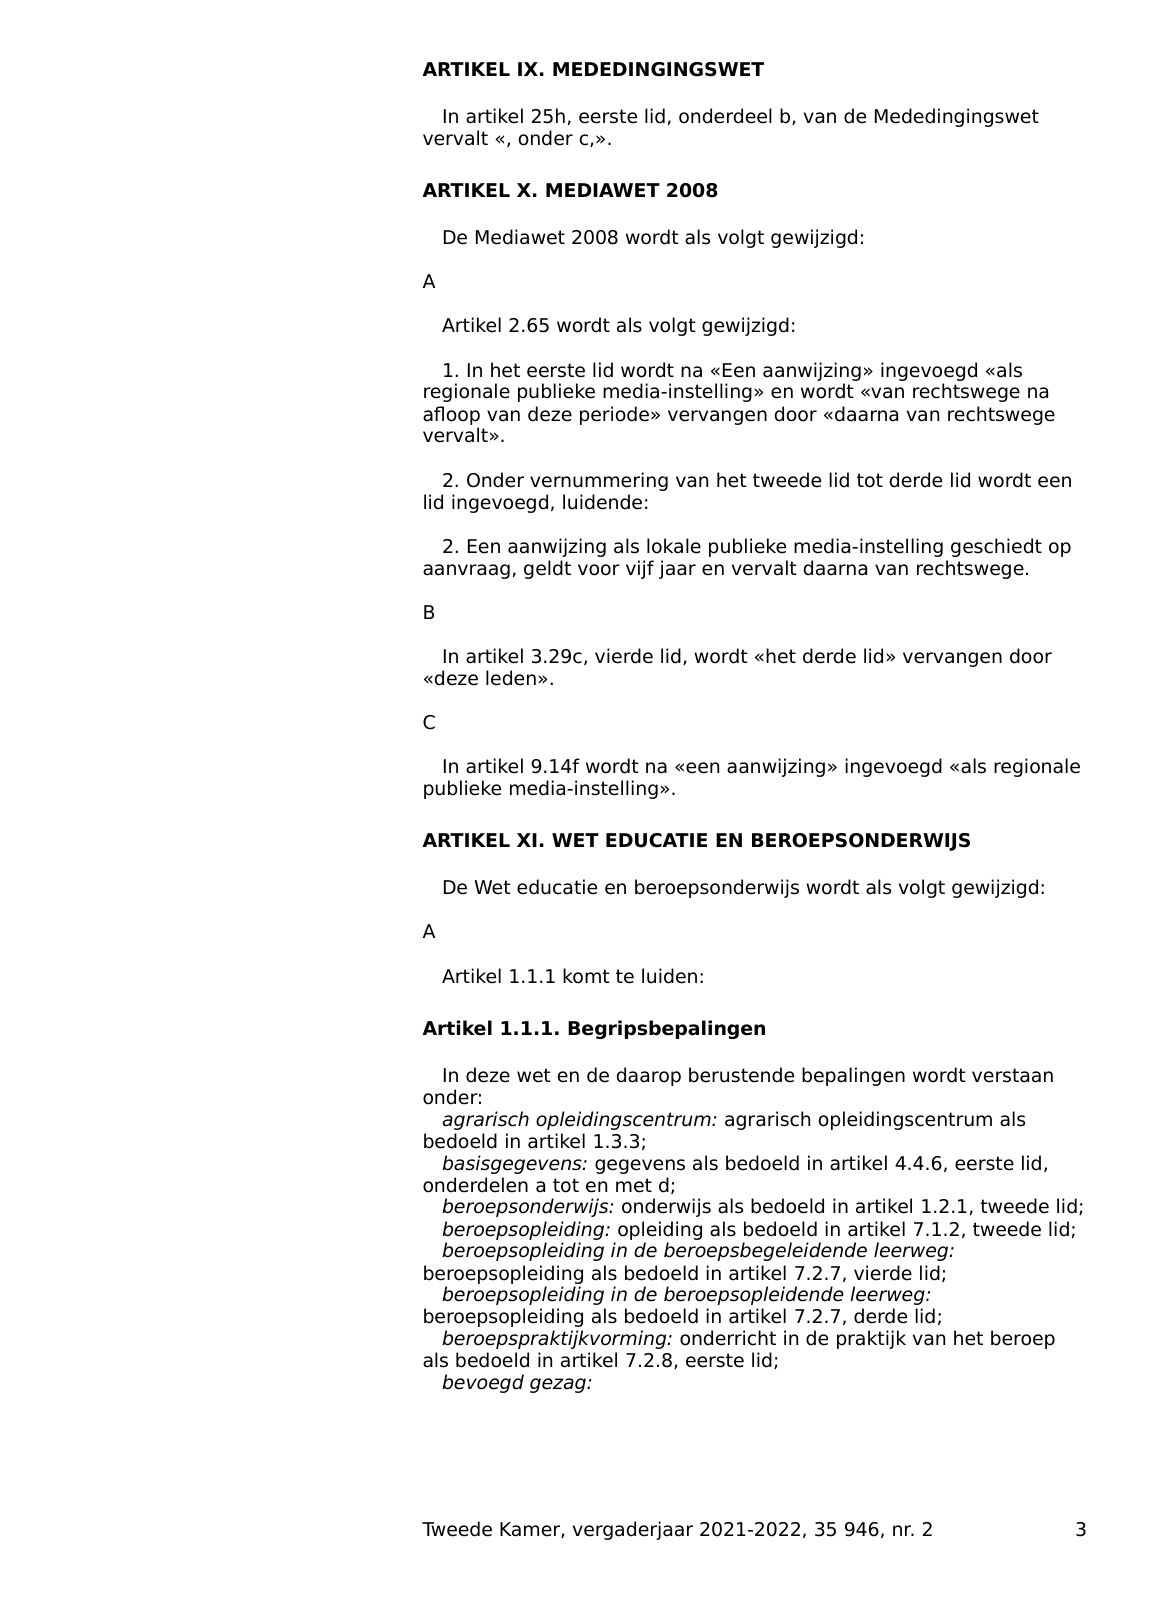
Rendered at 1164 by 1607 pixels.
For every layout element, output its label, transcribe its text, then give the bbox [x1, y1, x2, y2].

text De Mediawet 2008 wordt als volgt gewijzigd: [422, 227, 1087, 249]
text 1. In het eerste lid wordt na «Een aanwijzing» ingevoegd «als regionale publieke media-instelling» en wordt «van rechtswege na afloop van deze periode» vervangen door «daarna van rechtswege vervalt». [422, 359, 1087, 447]
text In artikel 3.29c, vierde lid, wordt «het derde lid» vervangen door «deze leden». [422, 646, 1087, 690]
text basisgegevens: gegevens als bedoeld in artikel 4.4.6, eerste lid, onderdelen a tot en met d; [422, 1152, 1087, 1196]
text 2. Onder vernummering van het tweede lid tot derde lid wordt een lid ingevoegd, luidende: [422, 469, 1087, 513]
text agrarisch opleidingscentrum: agrarisch opleidingscentrum als bedoeld in artikel 1.3.3; [422, 1108, 1087, 1152]
text beroepsonderwijs: onderwijs als bedoeld in artikel 1.2.1, tweede lid; [422, 1196, 1087, 1218]
text beroepsopleiding in de beroepsopleidende leerweg: beroepsopleiding als bedoeld in artikel 7.2.7, derde lid; [422, 1284, 1087, 1328]
text Artikel 1.1.1 komt te luiden: [422, 966, 1087, 988]
text A [422, 921, 1087, 943]
text 2. Een aanwijzing als lokale publieke media-instelling geschiedt op aanvraag, geldt voor vijf jaar en vervalt daarna van rechtswege. [422, 536, 1087, 580]
text beroepsopleiding: opleiding als bedoeld in artikel 7.1.2, tweede lid; [422, 1218, 1087, 1240]
text In deze wet en de daarop berustende bepalingen wordt verstaan onder: [422, 1064, 1087, 1108]
subtitle ARTIKEL IX. MEDEDINGINGSWET [422, 59, 1087, 81]
text C [422, 712, 1087, 734]
subtitle Artikel 1.1.1. Begripsbepalingen [422, 1018, 1087, 1039]
text beroepspraktijkvorming: onderricht in de praktijk van het beroep als bedoeld in artikel 7.2.8, eerste lid; [422, 1328, 1087, 1372]
subtitle ARTIKEL X. MEDIAWET 2008 [422, 180, 1087, 202]
text bevoegd gezag: [422, 1372, 1087, 1394]
text B [422, 602, 1087, 624]
text In artikel 9.14f wordt na «een aanwijzing» ingevoegd «als regionale publieke media-instelling». [422, 756, 1087, 800]
text Artikel 2.65 wordt als volgt gewijzigd: [422, 315, 1087, 337]
text A [422, 271, 1087, 293]
text In artikel 25h, eerste lid, onderdeel b, van de Mededingingswet vervalt «, onder c,». [422, 106, 1087, 150]
subtitle ARTIKEL XI. WET EDUCATIE EN BEROEPSONDERWIJS [422, 830, 1087, 852]
text beroepsopleiding in de beroepsbegeleidende leerweg: beroepsopleiding als bedoeld in artikel 7.2.7, vierde lid; [422, 1240, 1087, 1284]
text De Wet educatie en beroepsonderwijs wordt als volgt gewijzigd: [422, 877, 1087, 899]
